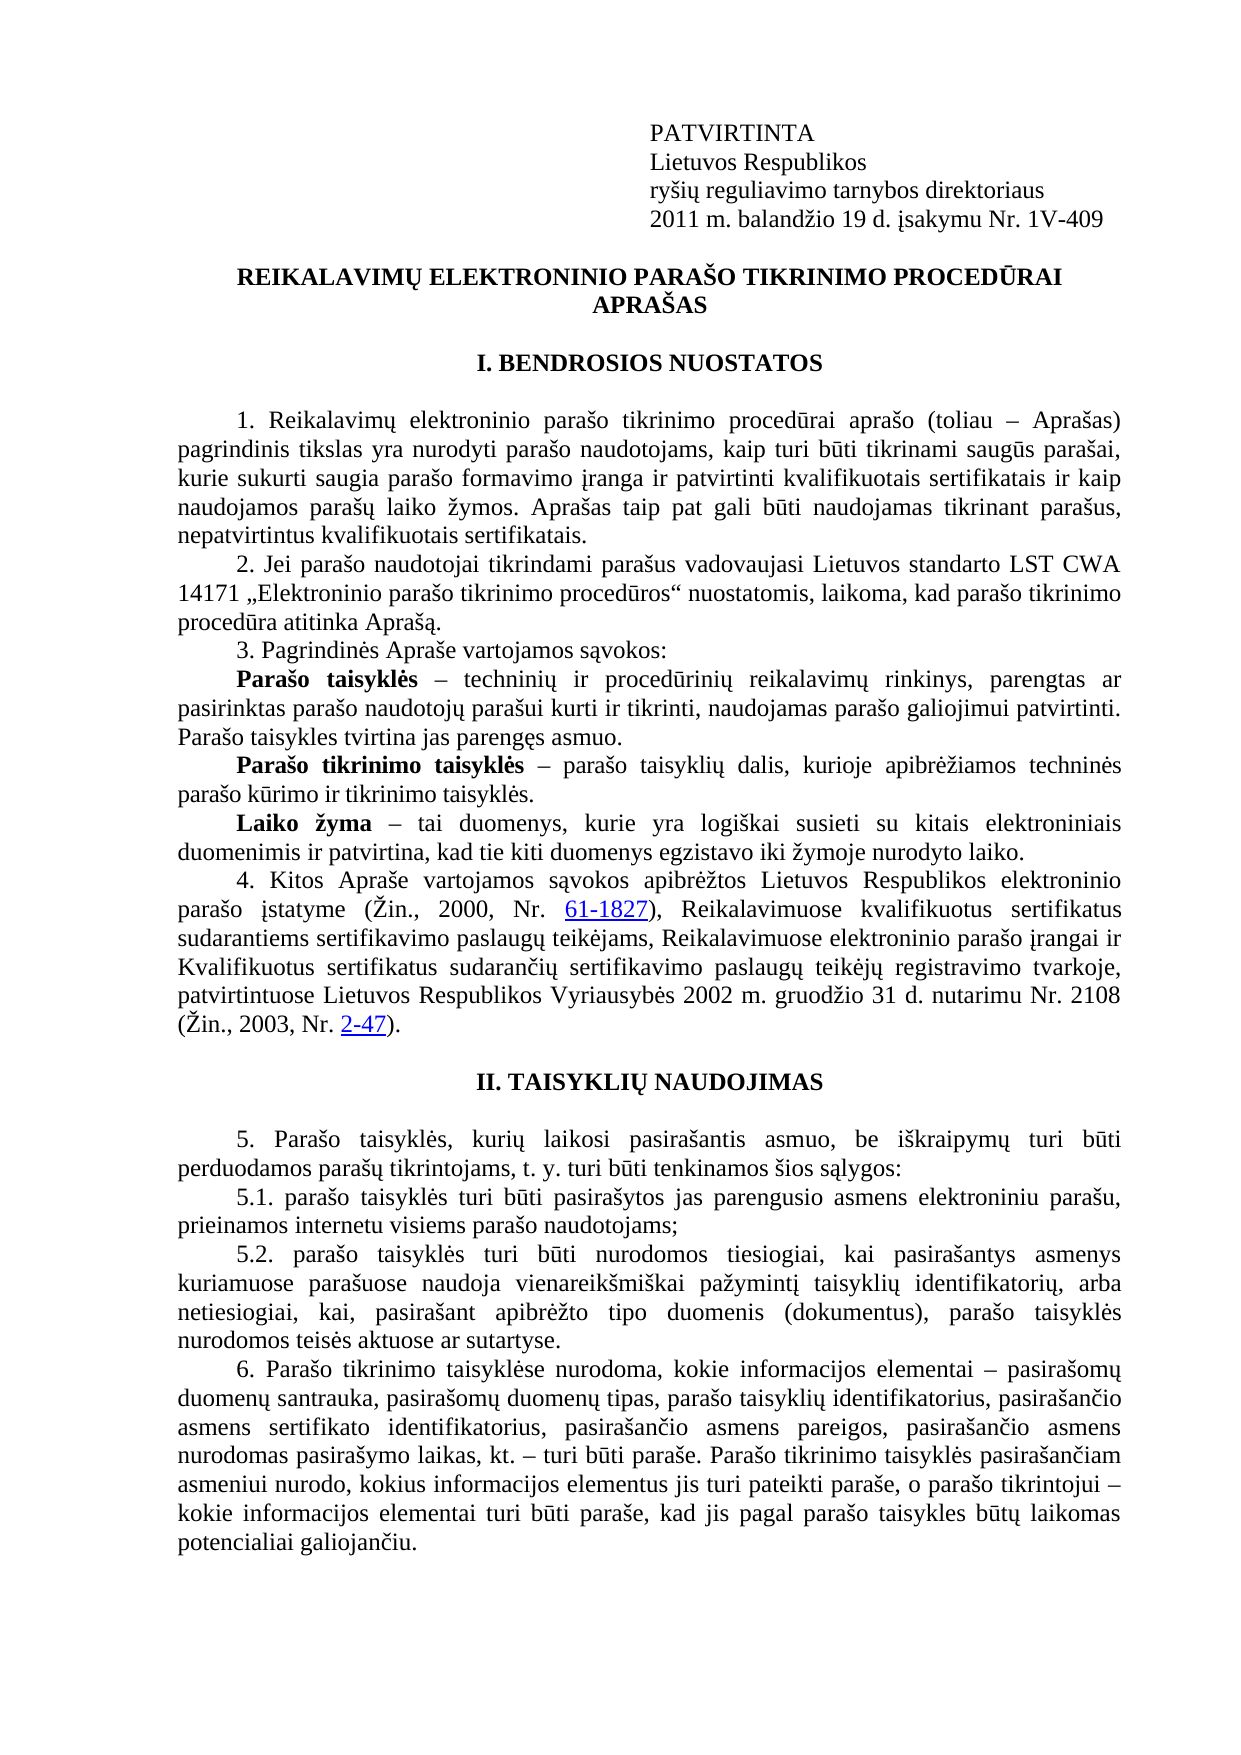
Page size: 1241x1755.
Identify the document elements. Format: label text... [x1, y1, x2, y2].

text 4. Kitos Apraše vartojamos sąvokos apibrėžtos Lietuvos Respublikos elektroninio parašo įstatyme (Žin., 2000, Nr. 61-1827), Reikalavimuose kvalifikuotus sertifikatus sudarantiems sertifikavimo paslaugų teikėjams, Reikalavimuose elektroninio parašo įrangai ir Kvalifikuotus sertifikatus sudarančių sertifikavimo paslaugų teikėjų registravimo tvarkoje, patvirtintuose Lietuvos Respublikos Vyriausybės 2002 m. gruodžio 31 d. nutarimu Nr. 2108 (Žin., 2003, Nr. 2-47). [177, 866, 1122, 1038]
text Parašo tikrinimo taisyklės – parašo taisyklių dalis, kurioje apibrėžiamos techninės parašo kūrimo ir tikrinimo taisyklės. [177, 751, 1122, 808]
text 2011 m. balandžio 19 d. įsakymu Nr. 1V-409 [649, 204, 1122, 233]
text 6. Parašo tikrinimo taisyklėse nurodoma, kokie informacijos elementai – pasirašomų duomenų santrauka, pasirašomų duomenų tipas, parašo taisyklių identifikatorius, pasirašančio asmens sertifikato identifikatorius, pasirašančio asmens pareigos, pasirašančio asmens nurodomas pasirašymo laikas, kt. – turi būti paraše. Parašo tikrinimo taisyklės pasirašančiam asmeniui nurodo, kokius informacijos elementus jis turi pateikti paraše, o parašo tikrintojui – kokie informacijos elementai turi būti paraše, kad jis pagal parašo taisykles būtų laikomas potencialiai galiojančiu. [177, 1354, 1122, 1556]
text 2. Jei parašo naudotojai tikrindami parašus vadovaujasi Lietuvos standarto LST CWA 14171 „Elektroninio parašo tikrinimo procedūros“ nuostatomis, laikoma, kad parašo tikrinimo procedūra atitinka Aprašą. [177, 549, 1122, 636]
text Lietuvos Respublikos [649, 147, 1122, 176]
text PATVIRTINTA [649, 118, 1122, 147]
text 3. Pagrindinės Apraše vartojamos sąvokos: [177, 636, 1122, 664]
text 5.1. parašo taisyklės turi būti pasirašytos jas parengusio asmens elektroniniu parašu, prieinamos internetu visiems parašo naudotojams; [177, 1182, 1122, 1239]
text II. TAISYKLIŲ NAUDOJIMAS [177, 1067, 1122, 1096]
text 1. Reikalavimų elektroninio parašo tikrinimo procedūrai aprašo (toliau – Aprašas) pagrindinis tikslas yra nurodyti parašo naudotojams, kaip turi būti tikrinami saugūs parašai, kurie sukurti saugia parašo formavimo įranga ir patvirtinti kvalifikuotais sertifikatais ir kaip naudojamos parašų laiko žymos. Aprašas taip pat gali būti naudojamas tikrinant parašus, nepatvirtintus kvalifikuotais sertifikatais. [177, 406, 1122, 549]
text Laiko žyma – tai duomenys, kurie yra logiškai susieti su kitais elektroniniais duomenimis ir patvirtina, kad tie kiti duomenys egzistavo iki žymoje nurodyto laiko. [177, 808, 1122, 866]
text 5. Parašo taisyklės, kurių laikosi pasirašantis asmuo, be iškraipymų turi būti perduodamos parašų tikrintojams, t. y. turi būti tenkinamos šios sąlygos: [177, 1124, 1122, 1182]
text ryšių reguliavimo tarnybos direktoriaus [649, 176, 1122, 204]
text I. BENDROSIOS NUOSTATOS [177, 348, 1122, 377]
text REIKALAVIMų ELEKTRONINIO PARAŠO TIKRINIMO PROCEDŪRAI aprašas [177, 262, 1122, 319]
text 5.2. parašo taisyklės turi būti nurodomos tiesiogiai, kai pasirašantys asmenys kuriamuose parašuose naudoja vienareikšmiškai pažymintį taisyklių identifikatorių, arba netiesiogiai, kai, pasirašant apibrėžto tipo duomenis (dokumentus), parašo taisyklės nurodomos teisės aktuose ar sutartyse. [177, 1239, 1122, 1354]
text Parašo taisyklės – techninių ir procedūrinių reikalavimų rinkinys, parengtas ar pasirinktas parašo naudotojų parašui kurti ir tikrinti, naudojamas parašo galiojimui patvirtinti. Parašo taisykles tvirtina jas parengęs asmuo. [177, 664, 1122, 751]
